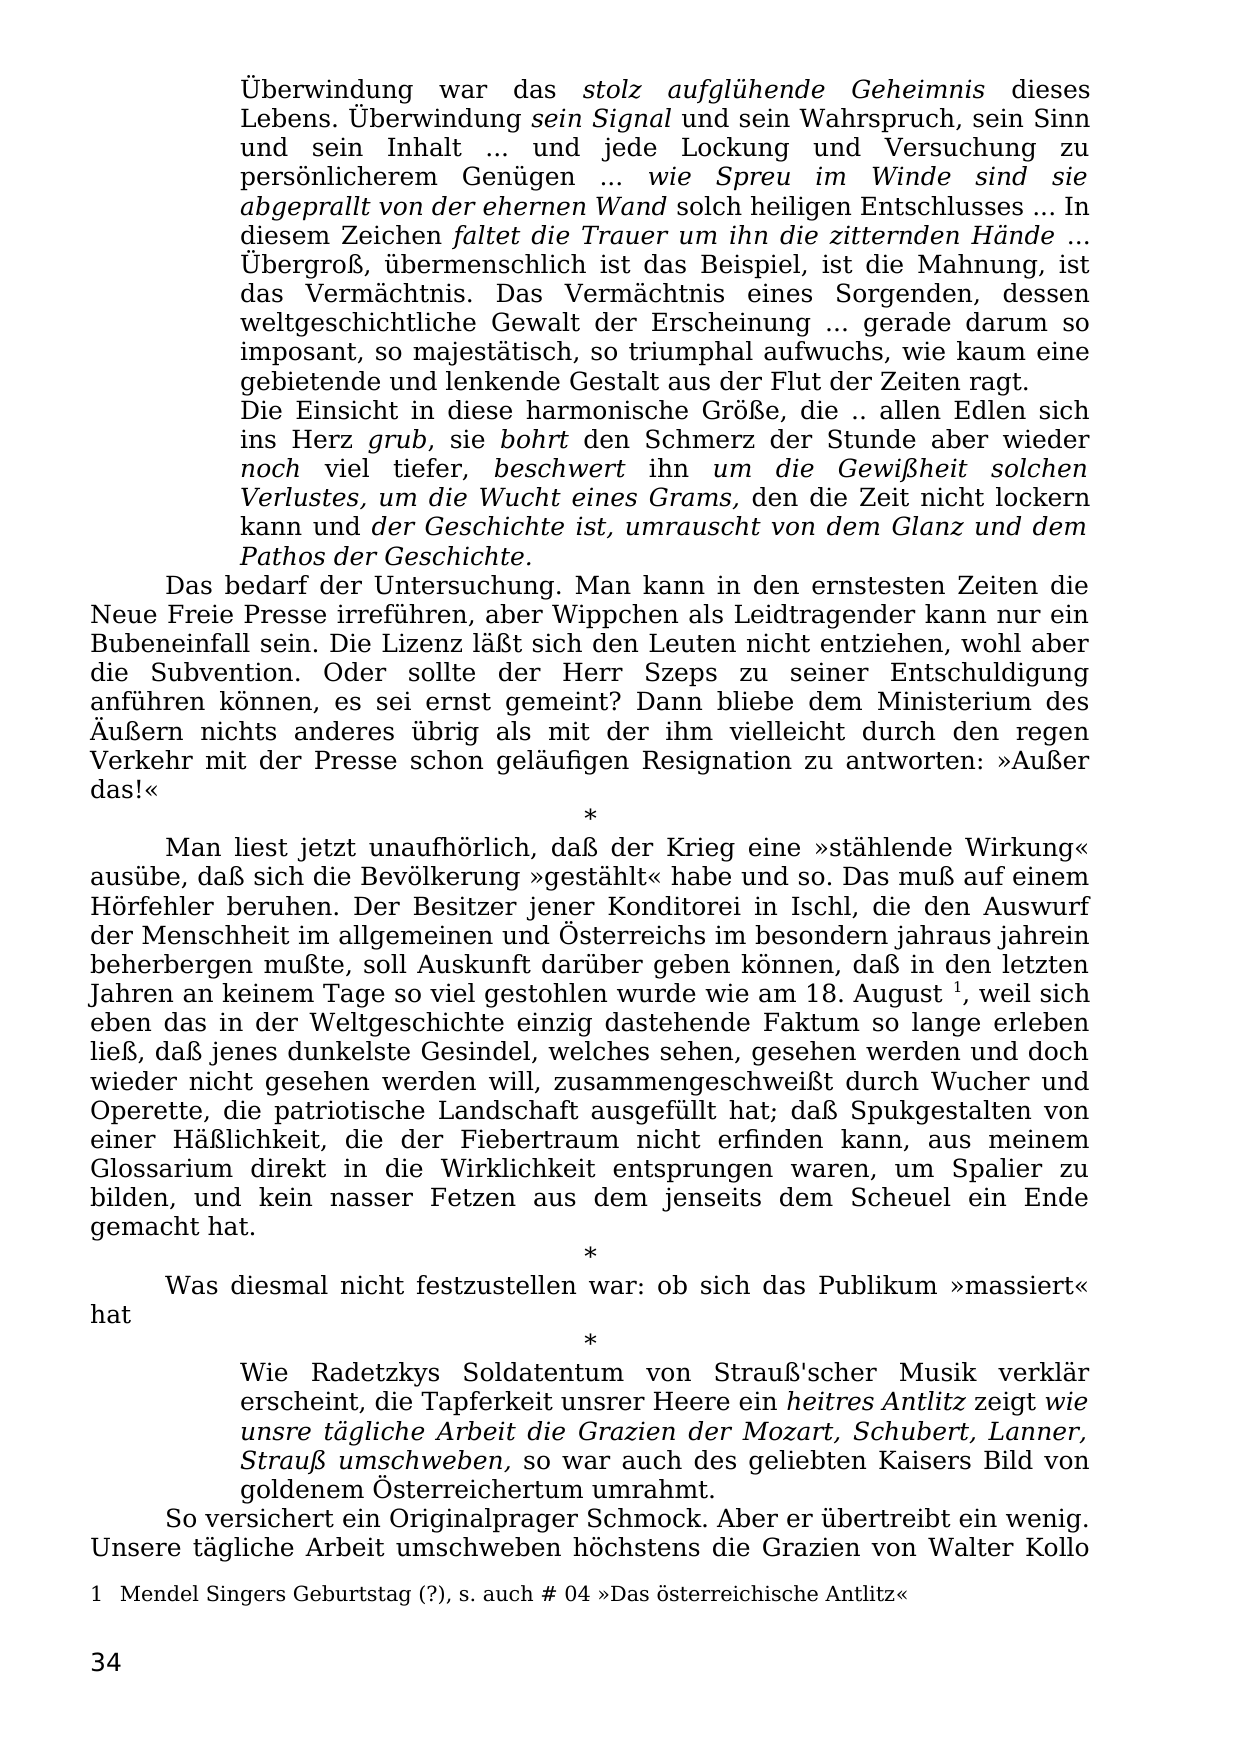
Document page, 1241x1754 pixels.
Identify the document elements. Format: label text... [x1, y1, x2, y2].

text Wie Radetzkys Soldatentum von Strauß'scher Musik verklär erscheint, die Tapferkeit unsrer Heere ein heitres Antlitz zeigt wie unsre tägliche Arbeit die Grazien der Mozart, Schubert, Lanner, Strauß umschweben, so war auch des geliebten Kaisers Bild von goldenem Österreichertum umrahmt. [240, 1358, 1091, 1504]
text * [90, 1329, 1091, 1358]
text * [90, 1242, 1091, 1271]
text So versichert ein Originalprager Schmock. Aber er übertreibt ein wenig. Unsere tägliche Arbeit umschweben höchstens die Grazien von Walter Kollo [90, 1504, 1091, 1562]
text Was diesmal nicht festzustellen war: ob sich das Publikum »massiert« hat [90, 1271, 1091, 1329]
text Überwindung war das stolz aufglühende Geheimnis dieses Lebens. Überwindung sein Signal und sein Wahrspruch, sein Sinn und sein Inhalt ... und jede Lockung und Versuchung zu persönlicherem Genügen ... wie Spreu im Winde sind sie abgeprallt von der ehernen Wand solch heiligen Entschlusses ... In diesem Zeichen faltet die Trauer um ihn die zitternden Hände ... Übergroß, übermenschlich ist das Beispiel, ist die Mahnung, ist das Vermächtnis. Das Vermächtnis eines Sorgenden, dessen weltgeschichtliche Gewalt der Erscheinung ... gerade darum so imposant, so majestätisch, so triumphal aufwuchs, wie kaum eine gebietende und lenkende Gestalt aus der Flut der Zeiten ragt. [240, 75, 1091, 396]
text Man liest jetzt unaufhörlich, daß der Krieg eine »stählende Wirkung« ausübe, daß sich die Bevölkerung »gestählt« habe und so. Das muß auf einem Hörfehler beruhen. Der Besitzer jener Konditorei in Ischl, die den Auswurf der Menschheit im allgemeinen und Österreichs im besondern jahraus jahrein beherbergen mußte, soll Auskunft darüber geben können, daß in den letzten Jahren an keinem Tage so viel gestohlen wurde wie am 18. August , weil sich eben das in der Weltgeschichte einzig dastehende Faktum so lange erleben ließ, daß jenes dunkelste Gesindel, welches sehen, gesehen werden und doch wieder nicht gesehen werden will, zusammengeschweißt durch Wucher und Operette, die patriotische Landschaft ausgefüllt hat; daß Spukgestalten von einer Häßlichkeit, die der Fiebertraum nicht erfinden kann, aus meinem Glossarium direkt in die Wirklichkeit entsprungen waren, um Spalier zu bilden, und kein nasser Fetzen aus dem jenseits dem Scheuel ein Ende gemacht hat. [90, 833, 1091, 1242]
text Das bedarf der Untersuchung. Man kann in den ernstesten Zeiten die Neue Freie Presse irreführen, aber Wippchen als Leidtragender kann nur ein Bubeneinfall sein. Die Lizenz läßt sich den Leuten nicht entziehen, wohl aber die Subvention. Oder sollte der Herr Szeps zu seiner Entschuldigung anführen können, es sei ernst gemeint? Dann bliebe dem Ministerium des Äußern nichts anderes übrig als mit der ihm vielleicht durch den regen Verkehr mit der Presse schon geläufigen Resignation zu antworten: »Außer das!« [90, 571, 1091, 804]
text * [90, 804, 1091, 833]
text Die Einsicht in diese harmonische Größe, die .. allen Edlen sich ins Herz grub, sie bohrt den Schmerz der Stunde aber wieder noch viel tiefer, beschwert ihn um die Gewißheit solchen Verlustes, um die Wucht eines Grams, den die Zeit nicht lockern kann und der Geschichte ist, umrauscht von dem Glanz und dem Pathos der Geschichte. [240, 396, 1091, 571]
text Mendel Singers Geburtstag (?), s. auch # 04 »Das österreichische Antlitz« [90, 1582, 1091, 1606]
